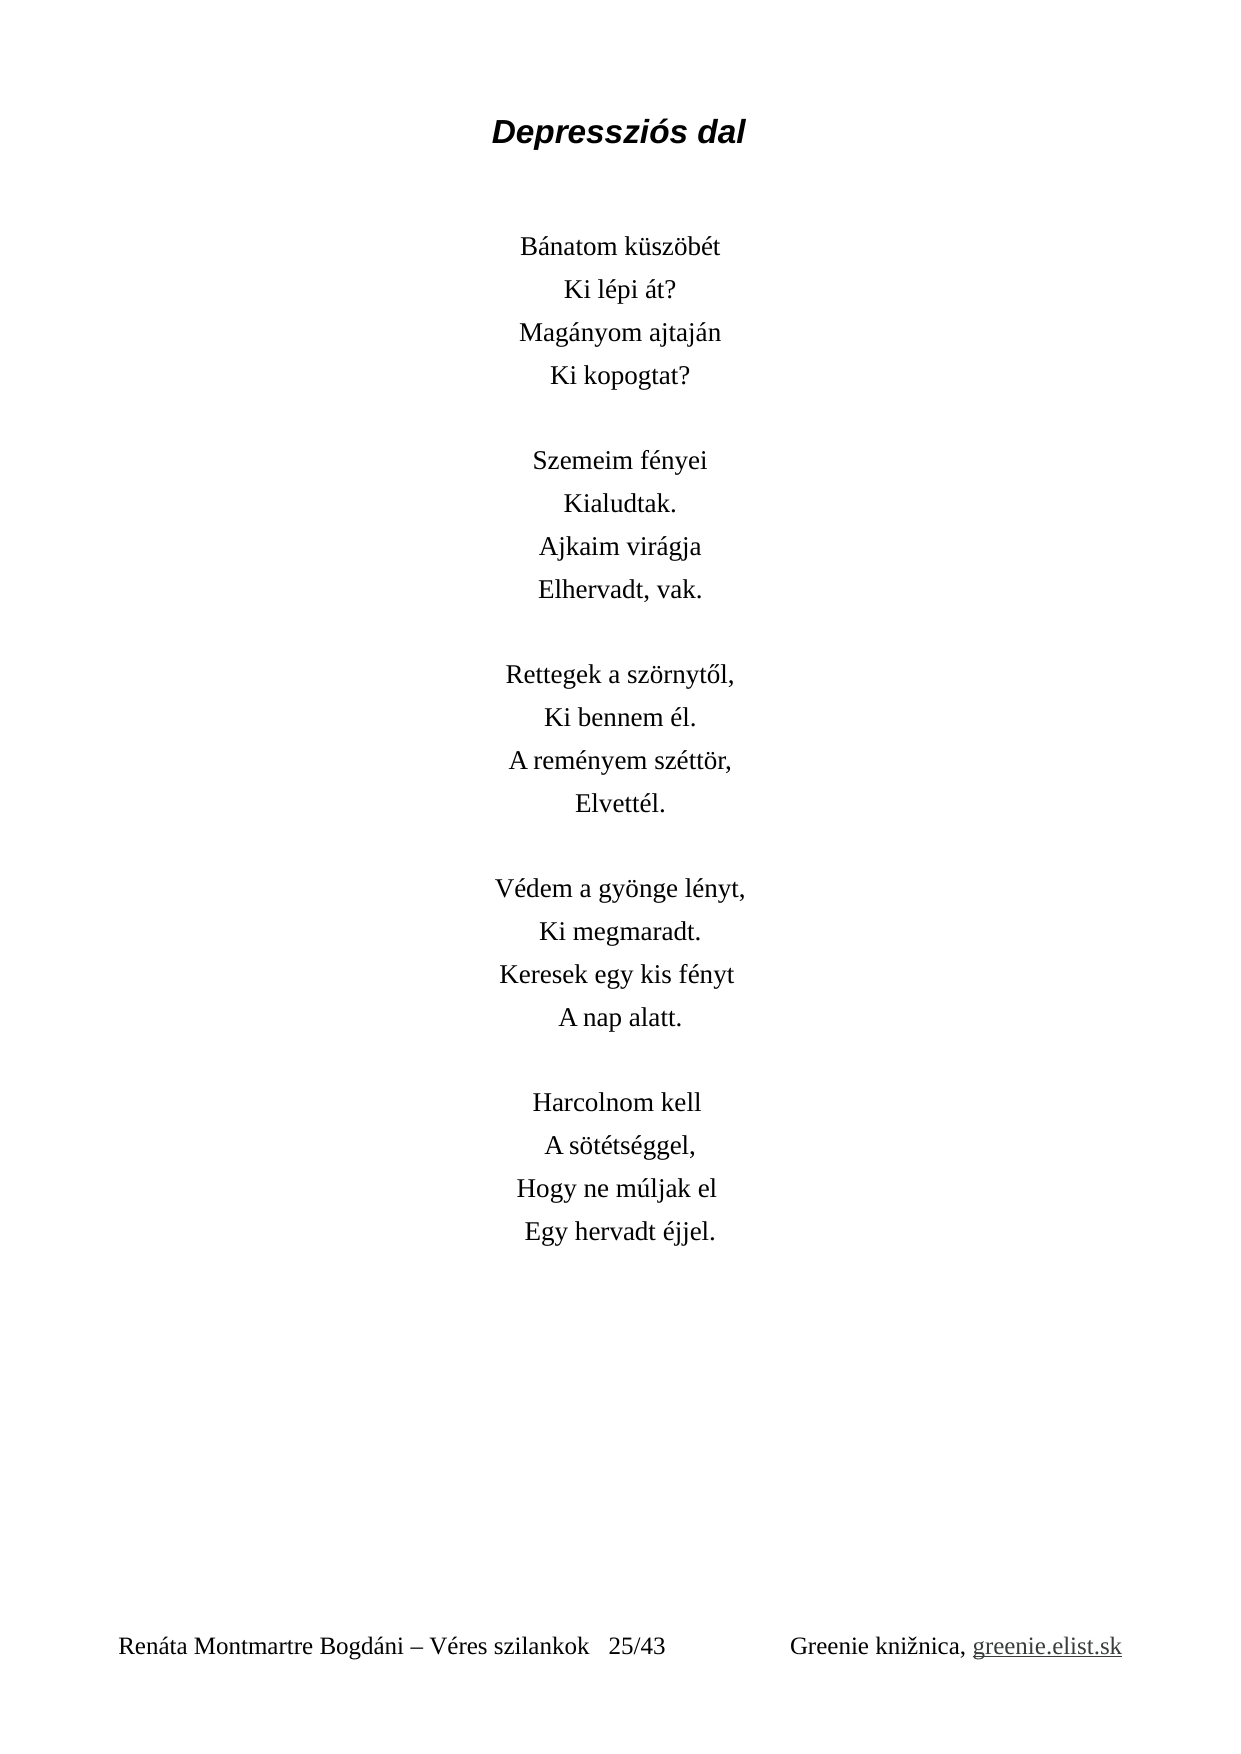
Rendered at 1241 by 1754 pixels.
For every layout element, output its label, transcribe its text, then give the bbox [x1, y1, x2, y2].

text A reményem széttör, [106, 744, 1134, 775]
text Harcolnom kell [106, 1087, 1134, 1118]
text Magányom ajtaján [106, 316, 1134, 347]
text Keresek egy kis fényt [106, 958, 1134, 989]
text Ajkaim virágja [106, 530, 1134, 561]
text Ki lépi át? [106, 273, 1134, 304]
subtitle Depressziós dal [106, 112, 1134, 151]
text Hogy ne múljak el [106, 1172, 1134, 1203]
text Egy hervadt éjjel. [106, 1215, 1134, 1246]
text A sötétséggel, [106, 1129, 1134, 1161]
text Bánatom küszöbét [106, 230, 1134, 261]
text Elhervadt, vak. [106, 573, 1134, 604]
text Ki bennem él. [106, 701, 1134, 732]
text Kialudtak. [106, 487, 1134, 518]
text Rettegek a szörnytől, [106, 658, 1134, 689]
text Ki kopogtat? [106, 359, 1134, 390]
text Szemeim fényei [106, 444, 1134, 476]
text Védem a gyönge lényt, [106, 872, 1134, 904]
text Ki megmaradt. [106, 915, 1134, 946]
text Elvettél. [106, 787, 1134, 818]
text A nap alatt. [106, 1001, 1134, 1032]
